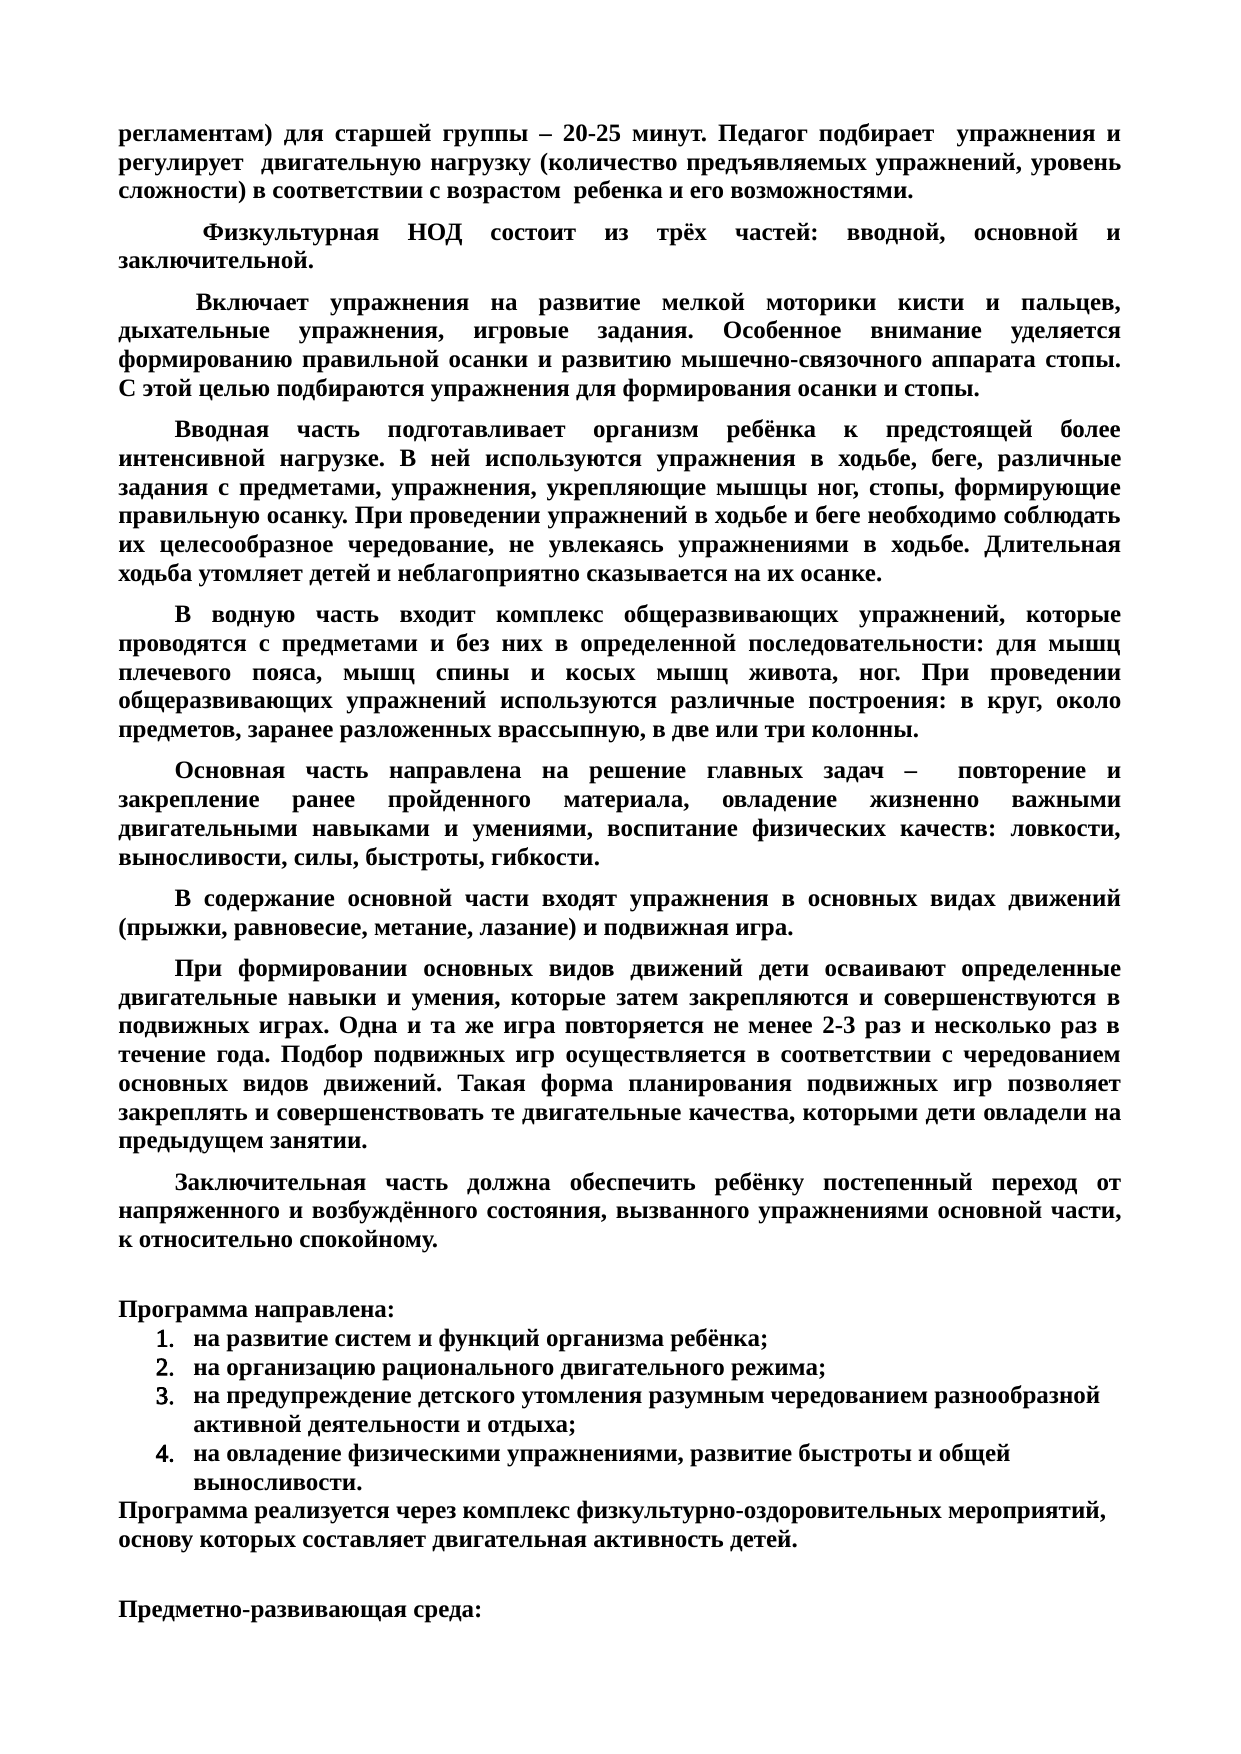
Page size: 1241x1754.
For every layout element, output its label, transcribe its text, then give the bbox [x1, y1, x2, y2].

text Физкультурная НОД состоит из трёх частей: вводной, основной и заключительной. [118, 217, 1122, 274]
list на организацию рационального двигательного режима; [156, 1352, 1122, 1381]
text В содержание основной части входят упражнения в основных видах движений (прыжки, равновесие, метание, лазание) и подвижная игра. [118, 883, 1122, 941]
text Заключительная часть должна обеспечить ребёнку постепенный переход от напряженного и возбуждённого состояния, вызванного упражнениями основной части, к относительно спокойному. [118, 1167, 1122, 1253]
text Предметно-развивающая среда: [118, 1594, 1122, 1623]
text Программа направлена: [118, 1294, 1122, 1323]
list на предупреждение детского утомления разумным чередованием разнообразной активной деятельности и отдыха; [156, 1381, 1122, 1438]
text Вводная часть подготавливает организм ребёнка к предстоящей более интенсивной нагрузке. В ней используются упражнения в ходьбе, беге, различные задания с предметами, упражнения, укрепляющие мышцы ног, стопы, формирующие правильную осанку. При проведении упражнений в ходьбе и беге необходимо соблюдать их целесообразное чередование, не увлекаясь упражнениями в ходьбе. Длительная ходьба утомляет детей и неблагоприятно сказывается на их осанке. [118, 414, 1122, 587]
list на овладение физическими упражнениями, развитие быстроты и общей выносливости. [156, 1438, 1122, 1496]
list на развитие систем и функций организма ребёнка; [156, 1323, 1122, 1352]
text Основная часть направлена на решение главных задач – повторение и закрепление ранее пройденного материала, овладение жизненно важными двигательными навыками и умениями, воспитание физических качеств: ловкости, выносливости, силы, быстроты, гибкости. [118, 756, 1122, 871]
text регламентам) для старшей группы – 20-25 минут. Педагог подбирает упражнения и регулирует двигательную нагрузку (количество предъявляемых упражнений, уровень сложности) в соответствии с возрастом ребенка и его возможностями. [118, 118, 1122, 204]
text При формировании основных видов движений дети осваивают определенные двигательные навыки и умения, которые затем закрепляются и совершенствуются в подвижных играх. Одна и та же игра повторяется не менее 2-3 раз и несколько раз в течение года. Подбор подвижных игр осуществляется в соответствии с чередованием основных видов движений. Такая форма планирования подвижных игр позволяет закреплять и совершенствовать те двигательные качества, которыми дети овладели на предыдущем занятии. [118, 953, 1122, 1154]
text В водную часть входит комплекс общеразвивающих упражнений, которые проводятся с предметами и без них в определенной последовательности: для мышц плечевого пояса, мышц спины и косых мышц живота, ног. При проведении общеразвивающих упражнений используются различные построения: в круг, около предметов, заранее разложенных врассыпную, в две или три колонны. [118, 599, 1122, 743]
text Программа реализуется через комплекс физкультурно-оздоровительных мероприятий, основу которых составляет двигательная активность детей. [118, 1496, 1122, 1553]
text Включает упражнения на развитие мелкой моторики кисти и пальцев, дыхательные упражнения, игровые задания. Особенное внимание уделяется формированию правильной осанки и развитию мышечно-связочного аппарата стопы. С этой целью подбираются упражнения для формирования осанки и стопы. [118, 287, 1122, 402]
